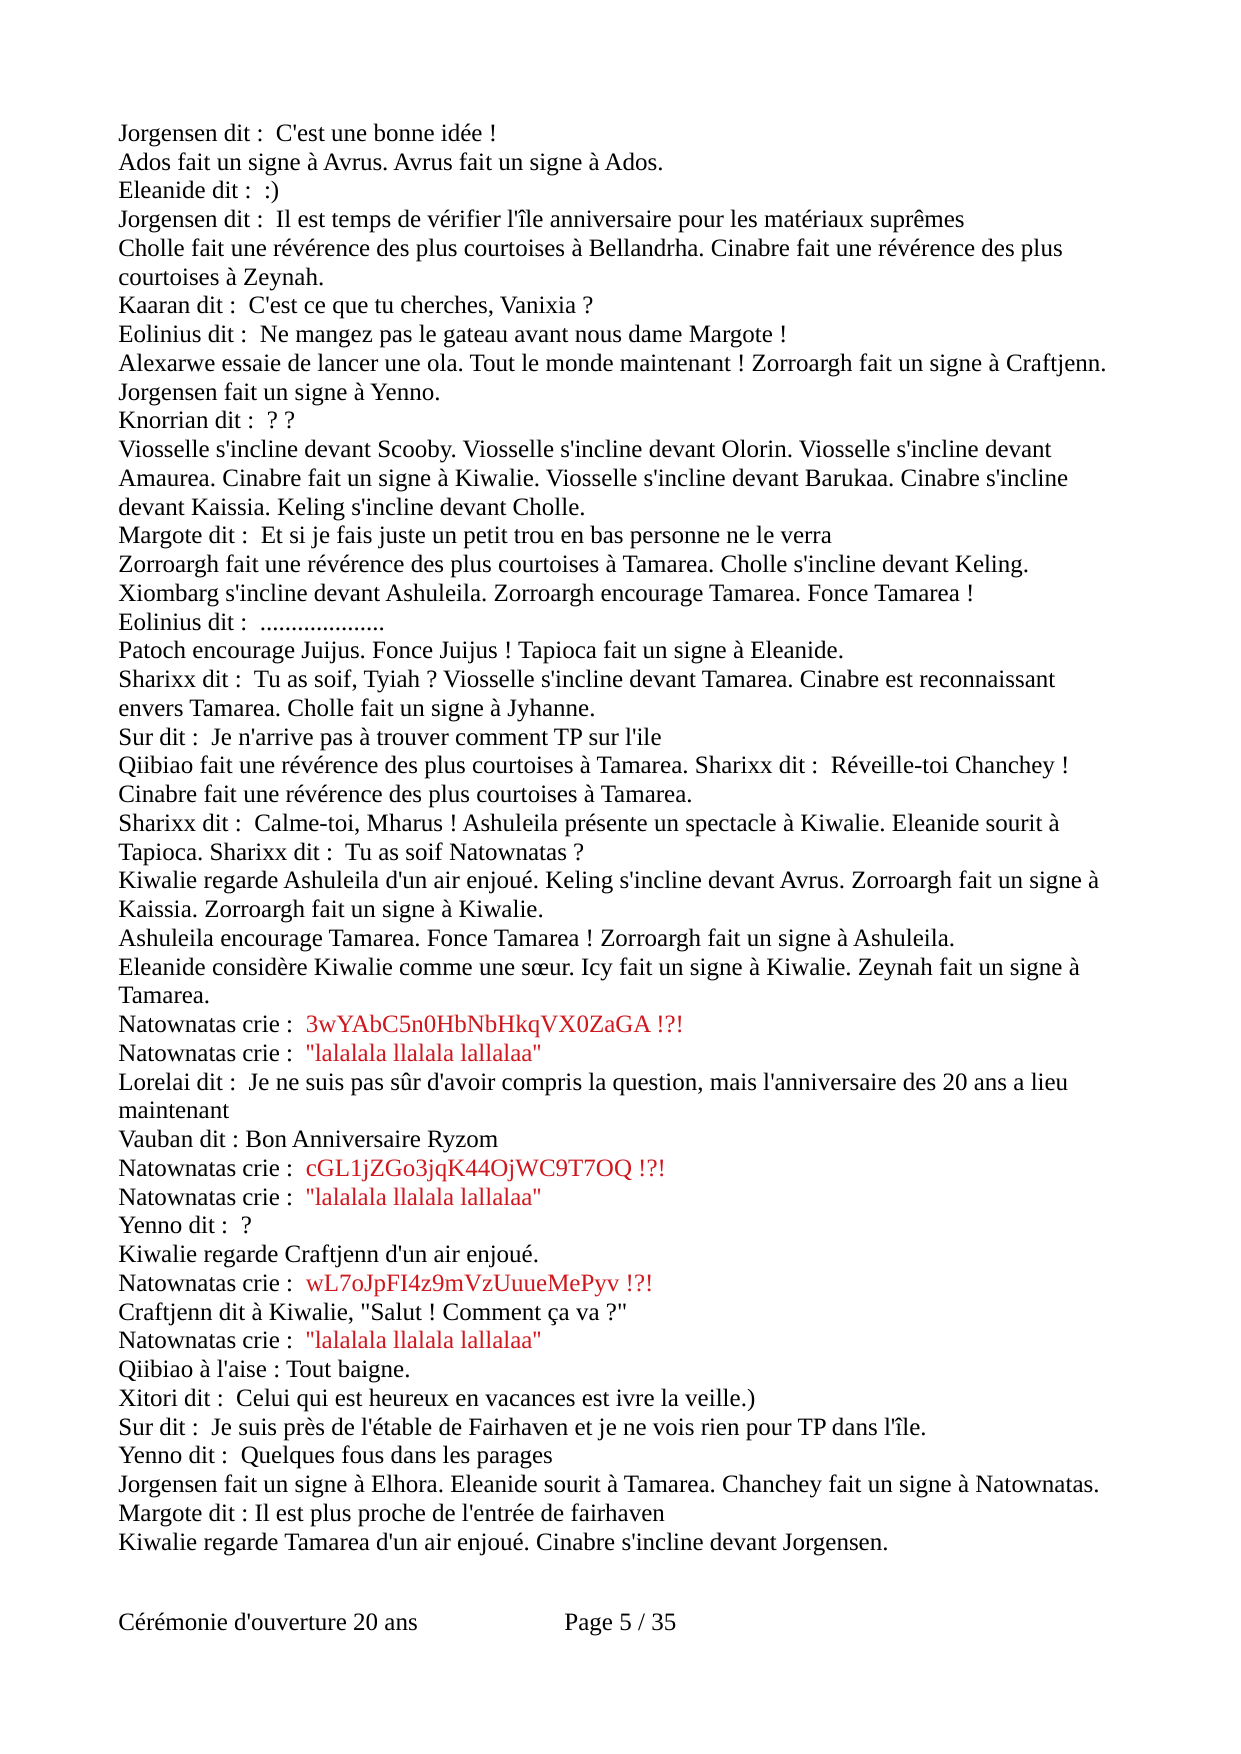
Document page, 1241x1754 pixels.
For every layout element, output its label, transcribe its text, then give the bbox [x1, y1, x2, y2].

text Ados fait un signe à Avrus. Avrus fait un signe à Ados. [118, 147, 1122, 176]
text Craftjenn dit à Kiwalie, "Salut ! Comment ça va ?" [118, 1297, 1122, 1326]
text Kiwalie regarde Tamarea d'un air enjoué. Cinabre s'incline devant Jorgensen. [118, 1527, 1122, 1556]
text Sur dit : Je suis près de l'étable de Fairhaven et je ne vois rien pour TP dans l'île. [118, 1412, 1122, 1441]
text Eleanide dit : :) [118, 176, 1122, 204]
text Xitori dit : Celui qui est heureux en vacances est ivre la veille.) [118, 1383, 1122, 1412]
text Margote dit : Il est plus proche de l'entrée de fairhaven [118, 1498, 1122, 1527]
text Vauban dit : Bon Anniversaire Ryzom [118, 1124, 1122, 1153]
text Eolinius dit : Ne mangez pas le gateau avant nous dame Margote ! [118, 319, 1122, 348]
text Yenno dit : Quelques fous dans les parages [118, 1441, 1122, 1469]
text Yenno dit : ? [118, 1211, 1122, 1239]
text Natownatas crie : ''lalalala llalala lallalaa'' [118, 1038, 1122, 1067]
text Eleanide considère Kiwalie comme une sœur. Icy fait un signe à Kiwalie. Zeynah fait un signe à Tamarea. [118, 952, 1122, 1009]
text Kaaran dit : C'est ce que tu cherches, Vanixia ? [118, 291, 1122, 319]
text Xiombarg s'incline devant Ashuleila. Zorroargh encourage Tamarea. Fonce Tamarea ! [118, 578, 1122, 607]
text Eolinius dit : .................... [118, 607, 1122, 636]
text Cholle fait une révérence des plus courtoises à Bellandrha. Cinabre fait une révérence des plus courtoises à Zeynah. [118, 233, 1122, 291]
text Zorroargh fait une révérence des plus courtoises à Tamarea. Cholle s'incline devant Keling. [118, 549, 1122, 578]
text Cinabre fait une révérence des plus courtoises à Tamarea. [118, 779, 1122, 808]
text Qiibiao fait une révérence des plus courtoises à Tamarea. Sharixx dit : Réveille-toi Chanchey ! [118, 751, 1122, 779]
text Lorelai dit : Je ne suis pas sûr d'avoir compris la question, mais l'anniversaire des 20 ans a lieu maintenant [118, 1067, 1122, 1124]
text Natownatas crie : ''lalalala llalala lallalaa'' [118, 1326, 1122, 1354]
text Patoch encourage Juijus. Fonce Juijus ! Tapioca fait un signe à Eleanide. [118, 636, 1122, 664]
text Natownatas crie : 3wYAbC5n0HbNbHkqVX0ZaGA !?! [118, 1009, 1122, 1038]
text Kiwalie regarde Ashuleila d'un air enjoué. Keling s'incline devant Avrus. Zorroargh fait un signe à Kaissia. Zorroargh fait un signe à Kiwalie. [118, 866, 1122, 923]
text Qiibiao à l'aise : Tout baigne. [118, 1354, 1122, 1383]
text Jorgensen fait un signe à Elhora. Eleanide sourit à Tamarea. Chanchey fait un signe à Natownatas. [118, 1469, 1122, 1498]
text Alexarwe essaie de lancer une ola. Tout le monde maintenant ! Zorroargh fait un signe à Craftjenn. Jorgensen fait un signe à Yenno. [118, 348, 1122, 406]
text Sharixx dit : Tu as soif, Tyiah ? Viosselle s'incline devant Tamarea. Cinabre est reconnaissant envers Tamarea. Cholle fait un signe à Jyhanne. [118, 664, 1122, 722]
text Kiwalie regarde Craftjenn d'un air enjoué. [118, 1239, 1122, 1268]
text Sur dit : Je n'arrive pas à trouver comment TP sur l'ile [118, 722, 1122, 751]
text Jorgensen dit : C'est une bonne idée ! [118, 118, 1122, 147]
text Margote dit : Et si je fais juste un petit trou en bas personne ne le verra [118, 521, 1122, 549]
text Viosselle s'incline devant Scooby. Viosselle s'incline devant Olorin. Viosselle s'incline devant Amaurea. Cinabre fait un signe à Kiwalie. Viosselle s'incline devant Barukaa. Cinabre s'incline devant Kaissia. Keling s'incline devant Cholle. [118, 434, 1122, 521]
text Natownatas crie : ''lalalala llalala lallalaa'' [118, 1182, 1122, 1211]
text Ashuleila encourage Tamarea. Fonce Tamarea ! Zorroargh fait un signe à Ashuleila. [118, 923, 1122, 952]
text Natownatas crie : wL7oJpFI4z9mVzUuueMePyv !?! [118, 1268, 1122, 1297]
text Sharixx dit : Calme-toi, Mharus ! Ashuleila présente un spectacle à Kiwalie. Eleanide sourit à Tapioca. Sharixx dit : Tu as soif Natownatas ? [118, 808, 1122, 866]
text Knorrian dit : ? ? [118, 406, 1122, 434]
text Jorgensen dit : Il est temps de vérifier l'île anniversaire pour les matériaux suprêmes [118, 204, 1122, 233]
text Natownatas crie : cGL1jZGo3jqK44OjWC9T7OQ !?! [118, 1153, 1122, 1182]
